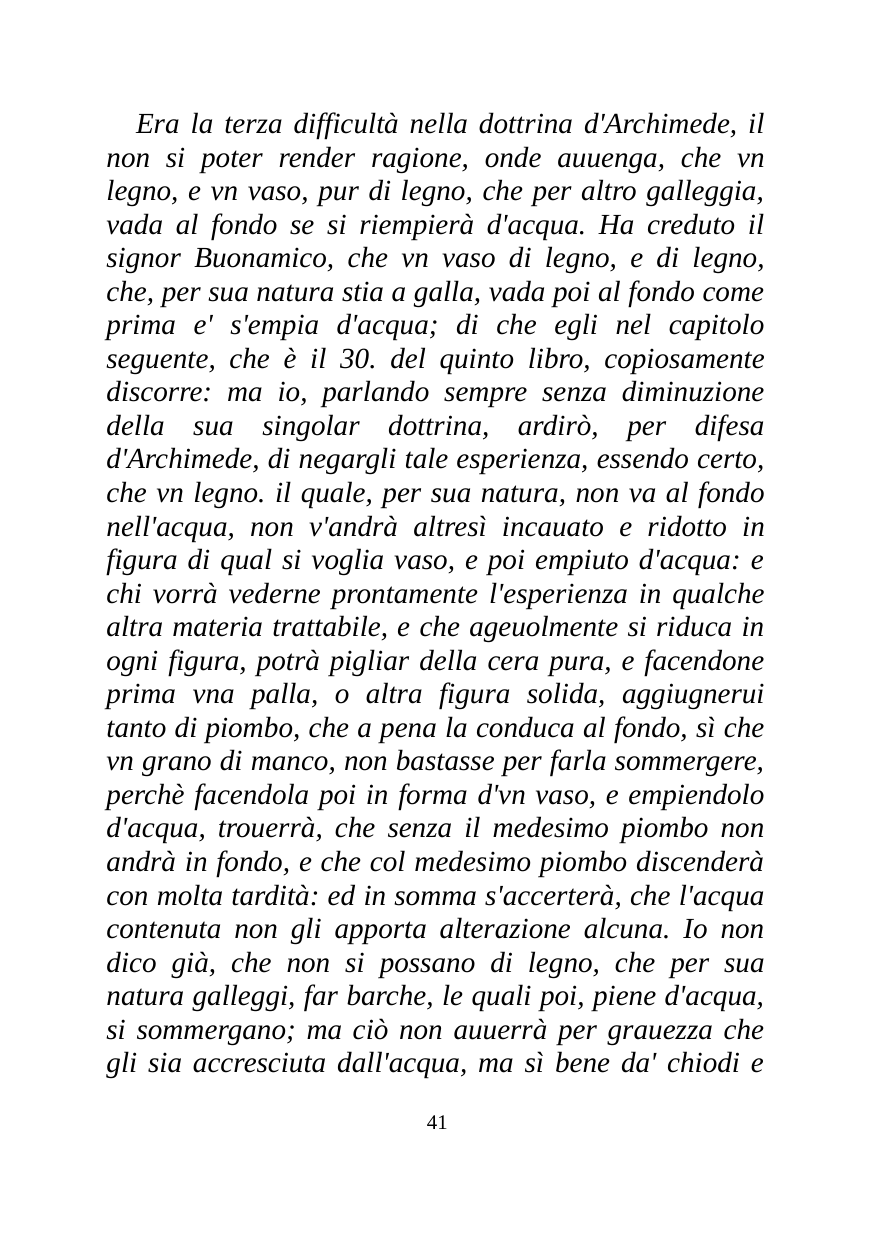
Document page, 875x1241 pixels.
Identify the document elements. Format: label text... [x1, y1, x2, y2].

text Era la terza difficultà nella dottrina d'Archimede, il non si poter render ragione, onde auuenga, che vn legno, e vn vaso, pur di legno, che per altro galleggia, vada al fondo se si riempierà d'acqua. Ha creduto il signor Buonamico, che vn vaso di legno, e di legno, che, per sua natura stia a galla, vada poi al fondo come prima e' s'empia d'acqua; di che egli nel capitolo seguente, che è il 30. del quinto libro, copiosamente discorre: ma io, parlando sempre senza diminuzione della sua singolar dottrina, ardirò, per difesa d'Archimede, di negargli tale esperienza, essendo certo, che vn legno. il quale, per sua natura, non va al fondo nell'acqua, non v'andrà altresì incauato e ridotto in figura di qual si voglia vaso, e poi empiuto d'acqua: e chi vorrà vederne prontamente l'esperienza in qualche altra materia trattabile, e che ageuolmente si riduca in ogni figura, potrà pigliar della cera pura, e facendone prima vna palla, o altra figura solida, aggiugnerui tanto di piombo, che a pena la conduca al fondo, sì che vn grano di manco, non bastasse per farla sommergere, perchè facendola poi in forma d'vn vaso, e empiendolo d'acqua, trouerrà, che senza il medesimo piombo non andrà in fondo, e che col medesimo piombo discenderà con molta tardità: ed in somma s'accerterà, che l'acqua contenuta non gli apporta alterazione alcuna. Io non dico già, che non si possano di legno, che per sua natura galleggi, far barche, le quali poi, piene d'acqua, si sommergano; ma ciò non auuerrà per grauezza che gli sia accresciuta dall'acqua, ma sì bene da' chiodi e [106, 106, 768, 1079]
